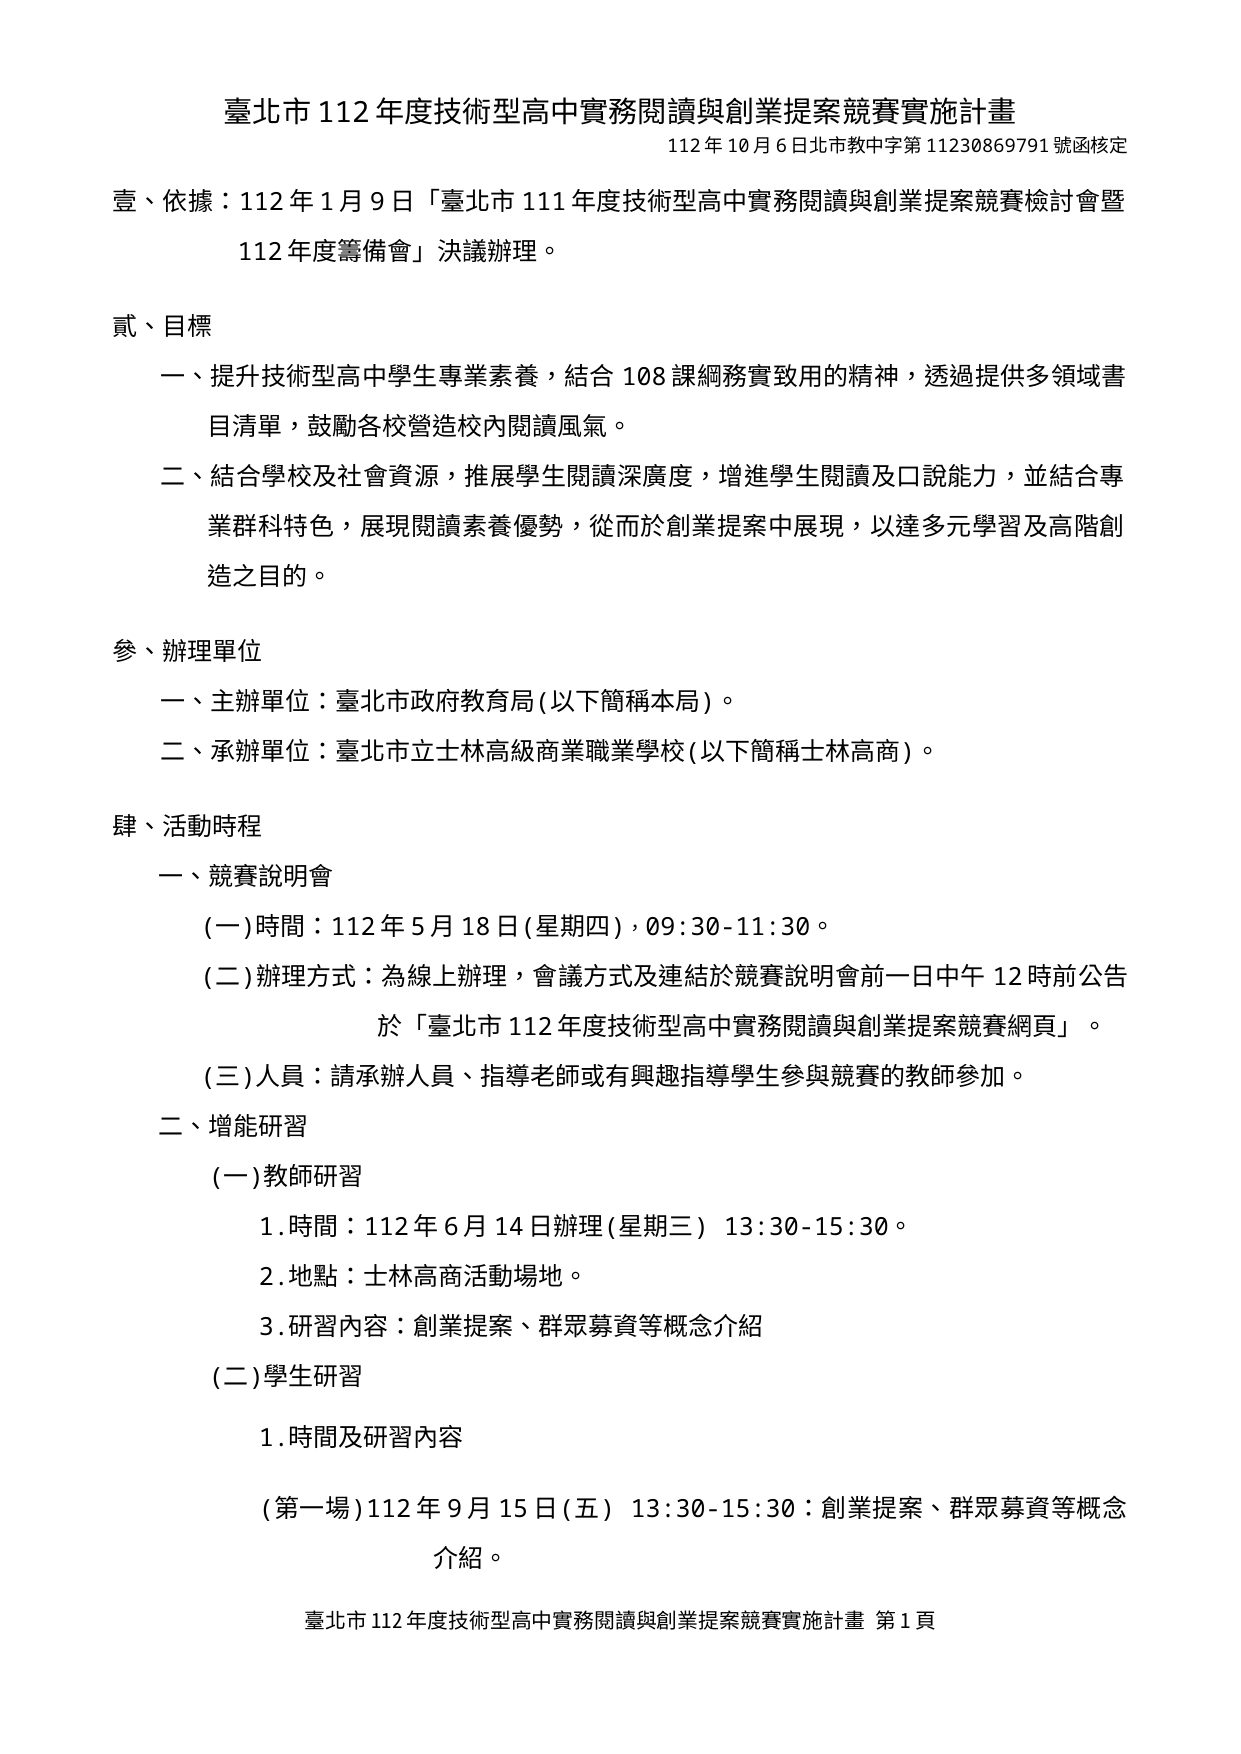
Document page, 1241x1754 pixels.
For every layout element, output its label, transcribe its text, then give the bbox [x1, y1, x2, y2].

text 1.時間及研習內容 [259, 1406, 1128, 1456]
text 肆、活動時程 [112, 796, 1128, 846]
text 一、競賽說明會 [159, 846, 1128, 896]
text (第一場)112年9月15日(五) 13:30-15:30：創業提案、群眾募資等概念介紹。 [259, 1477, 1128, 1577]
text 二、承辦單位：臺北市立士林高級商業職業學校(以下簡稱士林高商)。 [160, 721, 1128, 771]
text (一)時間：112年5月18日(星期四)，09:30-11:30。 [200, 896, 1128, 946]
text (二)辦理方式：為線上辦理，會議方式及連結於競賽說明會前一日中午12時前公告於「臺北市112年度技術型高中實務閱讀與創業提案競賽網頁」。 [200, 946, 1128, 1046]
text 一、主辦單位：臺北市政府教育局(以下簡稱本局)。 [160, 671, 1128, 721]
text 二、增能研習 [159, 1096, 1128, 1146]
text 貳、目標 [112, 296, 1128, 346]
text 112年10月6日北市教中字第11230869791號函核定 [168, 131, 1128, 158]
text 2.地點：士林高商活動場地。 [258, 1246, 1128, 1296]
text 臺北市112年度技術型高中實務閱讀與創業提案競賽實施計畫 [112, 89, 1128, 131]
text 一、提升技術型高中學生專業素養，結合108課綱務實致用的精神，透過提供多領域書目清單，鼓勵各校營造校內閱讀風氣。 [160, 346, 1128, 446]
text (三)人員：請承辦人員、指導老師或有興趣指導學生參與競賽的教師參加。 [200, 1046, 1128, 1096]
text (二)學生研習 [209, 1346, 1128, 1396]
text 二、結合學校及社會資源，推展學生閱讀深廣度，增進學生閱讀及口說能力，並結合專業群科特色，展現閱讀素養優勢，從而於創業提案中展現，以達多元學習及高階創造之目的。 [160, 446, 1128, 596]
text 1.時間：112年6月14日辦理(星期三) 13:30-15:30。 [259, 1196, 1128, 1246]
text 3.研習內容：創業提案、群眾募資等概念介紹 [258, 1296, 1128, 1346]
text 壹、依據：112年1月9日「臺北市111年度技術型高中實務閱讀與創業提案競賽檢討會暨112年度籌備會」決議辦理。 [112, 171, 1128, 271]
text (一)教師研習 [209, 1146, 1128, 1196]
text 參、辦理單位 [112, 621, 1128, 671]
